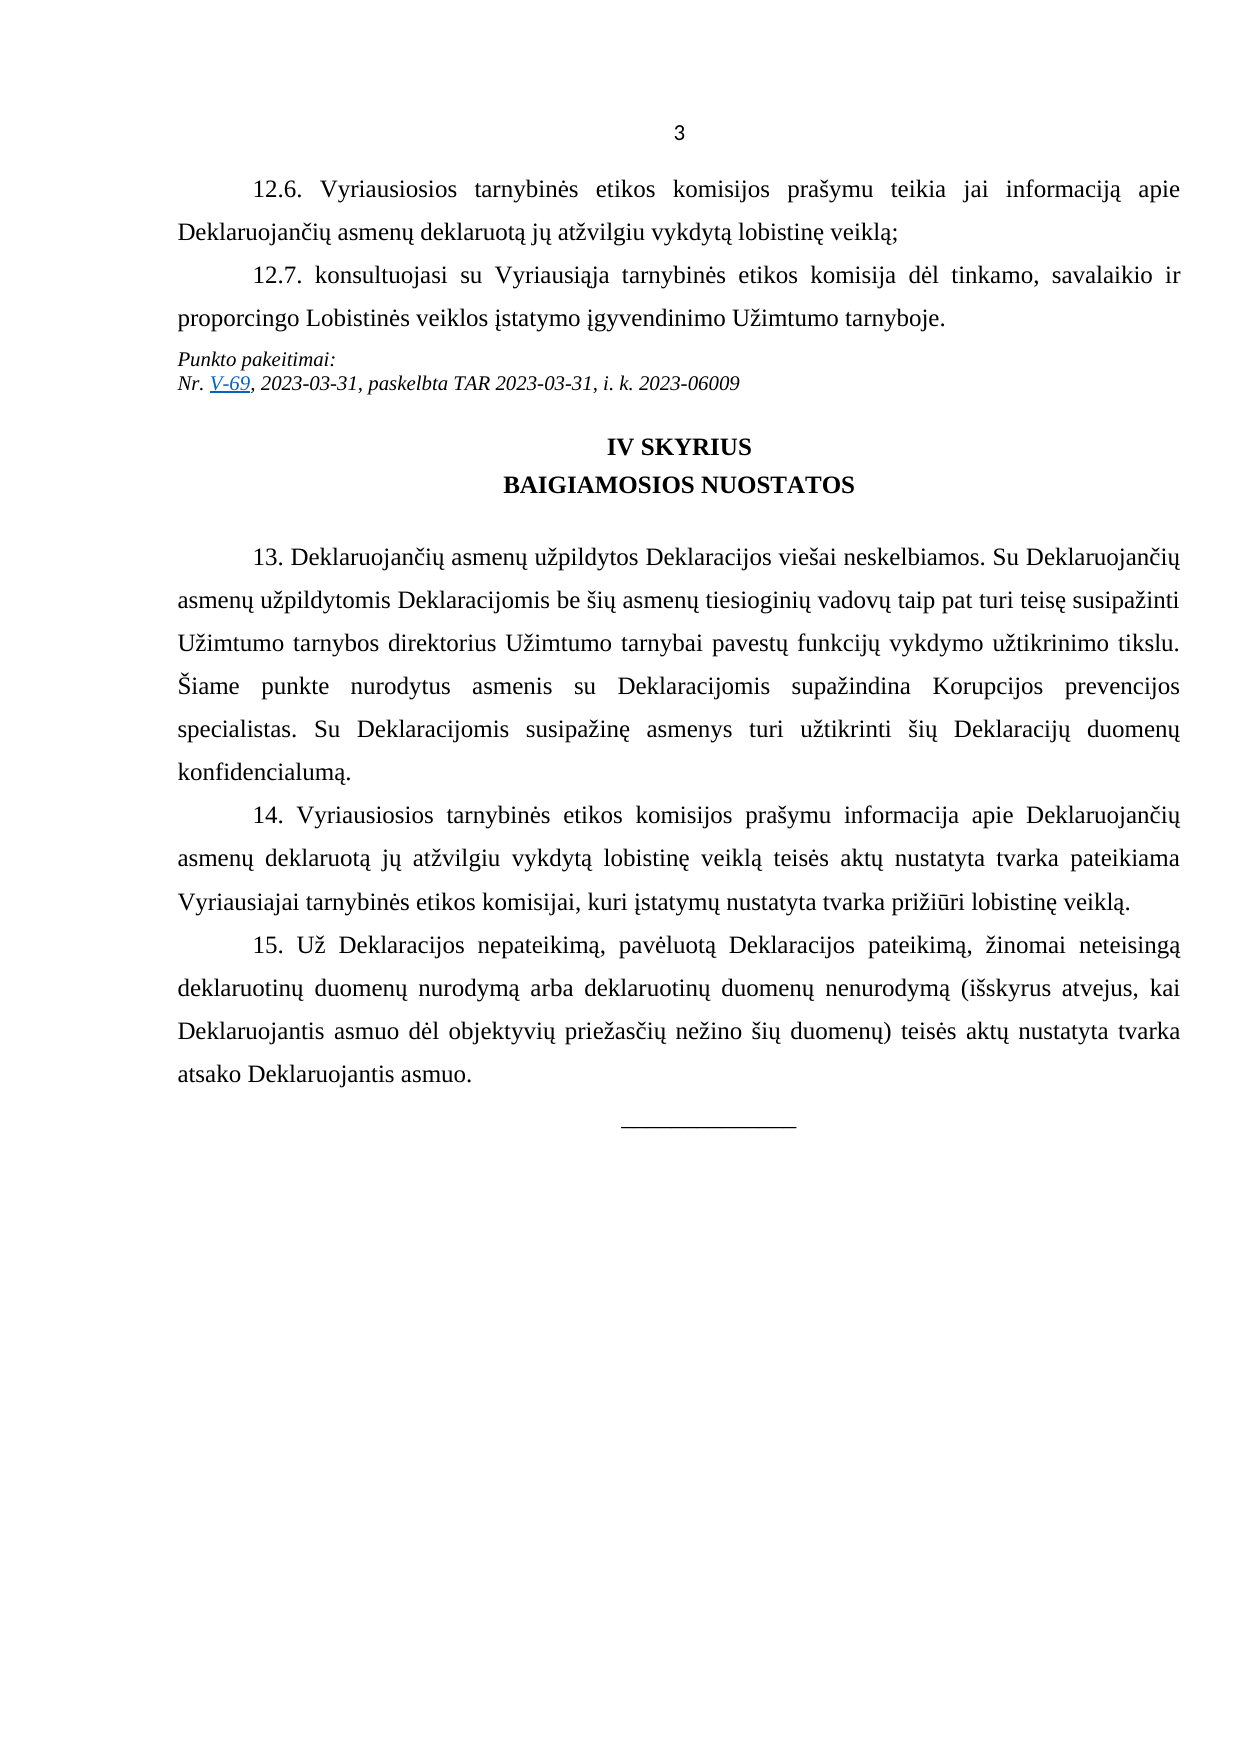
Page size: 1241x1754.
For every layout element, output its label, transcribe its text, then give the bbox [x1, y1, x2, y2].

text IV SKYRIUS [177, 423, 1181, 461]
text 12.6. Vyriausiosios tarnybinės etikos komisijos prašymu teikia jai informaciją apie Deklaruojančių asmenų deklaruotą jų atžvilgiu vykdytą lobistinę veiklą; [177, 174, 1181, 246]
text Punkto pakeitimai: [177, 347, 1181, 371]
text Nr. V-69, 2023-03-31, paskelbta TAR 2023-03-31, i. k. 2023-06009 [177, 371, 1181, 395]
text ______________ [236, 1102, 1181, 1131]
text 12.7. konsultuojasi su Vyriausiąja tarnybinės etikos komisija dėl tinkamo, savalaikio ir proporcingo Lobistinės veiklos įstatymo įgyvendinimo Užimtumo tarnyboje. [177, 260, 1181, 332]
text 14. Vyriausiosios tarnybinės etikos komisijos prašymu informacija apie Deklaruojančių asmenų deklaruotą jų atžvilgiu vykdytą lobistinę veiklą teisės aktų nustatyta tvarka pateikiama Vyriausiajai tarnybinės etikos komisijai, kuri įstatymų nustatyta tvarka prižiūri lobistinę veiklą. [177, 800, 1181, 915]
text BAIGIAMOSIOS NUOSTATOS [177, 461, 1181, 498]
text 13. Deklaruojančių asmenų užpildytos Deklaracijos viešai neskelbiamos. Su Deklaruojančių asmenų užpildytomis Deklaracijomis be šių asmenų tiesioginių vadovų taip pat turi teisę susipažinti Užimtumo tarnybos direktorius Užimtumo tarnybai pavestų funkcijų vykdymo užtikrinimo tikslu. Šiame punkte nurodytus asmenis su Deklaracijomis supažindina Korupcijos prevencijos specialistas. Su Deklaracijomis susipažinę asmenys turi užtikrinti šių Deklaracijų duomenų konfidencialumą. [177, 542, 1181, 786]
text 15. Už Deklaracijos nepateikimą, pavėluotą Deklaracijos pateikimą, žinomai neteisingą deklaruotinų duomenų nurodymą arba deklaruotinų duomenų nenurodymą (išskyrus atvejus, kai Deklaruojantis asmuo dėl objektyvių priežasčių nežino šių duomenų) teisės aktų nustatyta tvarka atsako Deklaruojantis asmuo. [177, 930, 1181, 1088]
